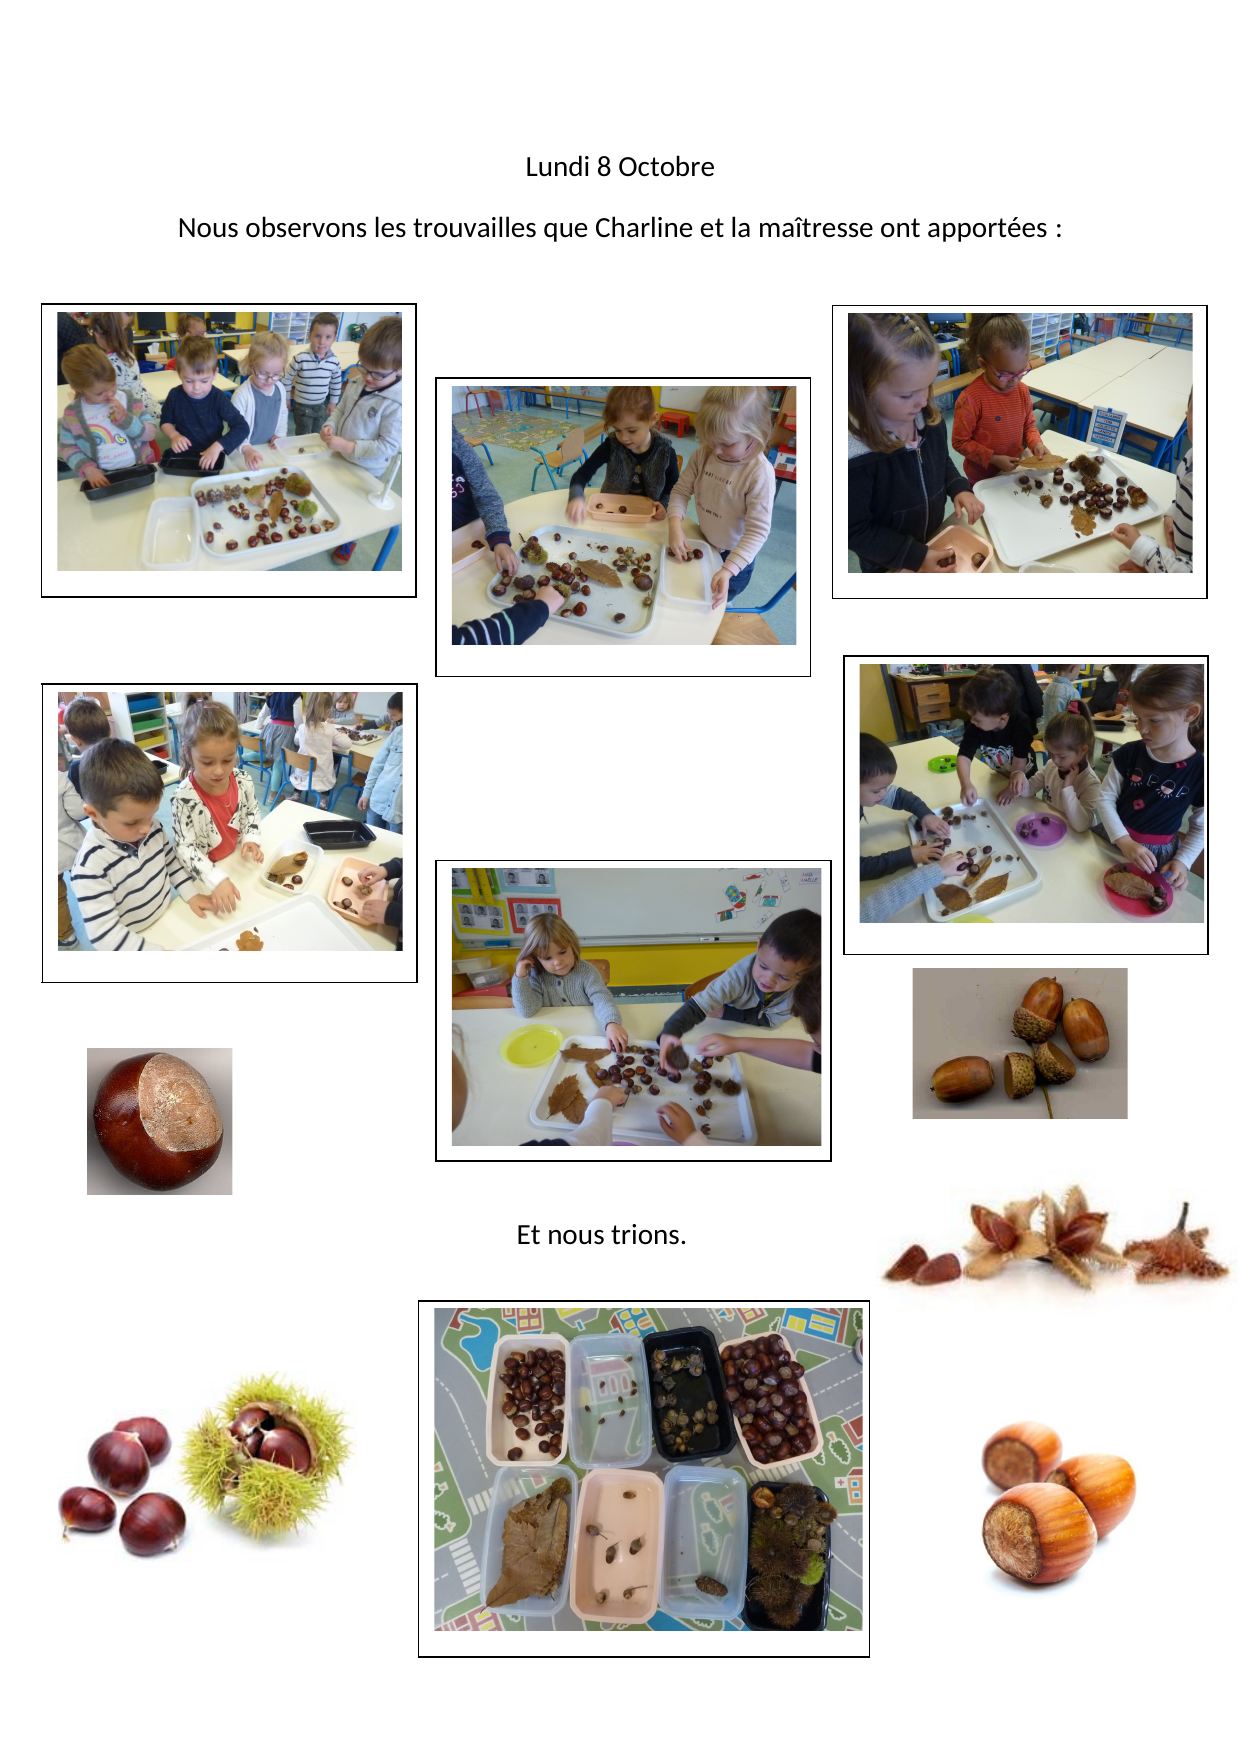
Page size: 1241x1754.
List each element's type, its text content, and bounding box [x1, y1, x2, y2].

text Et nous trions. [443, 1216, 876, 1251]
text [419, 1302, 869, 1656]
text [833, 306, 1206, 598]
text [42, 1364, 410, 1647]
text Nous observons les trouvailles que Charline et la maîtresse ont apportées : [148, 209, 1093, 245]
text Lundi 8 Octobre [148, 148, 1093, 183]
text [42, 305, 415, 596]
